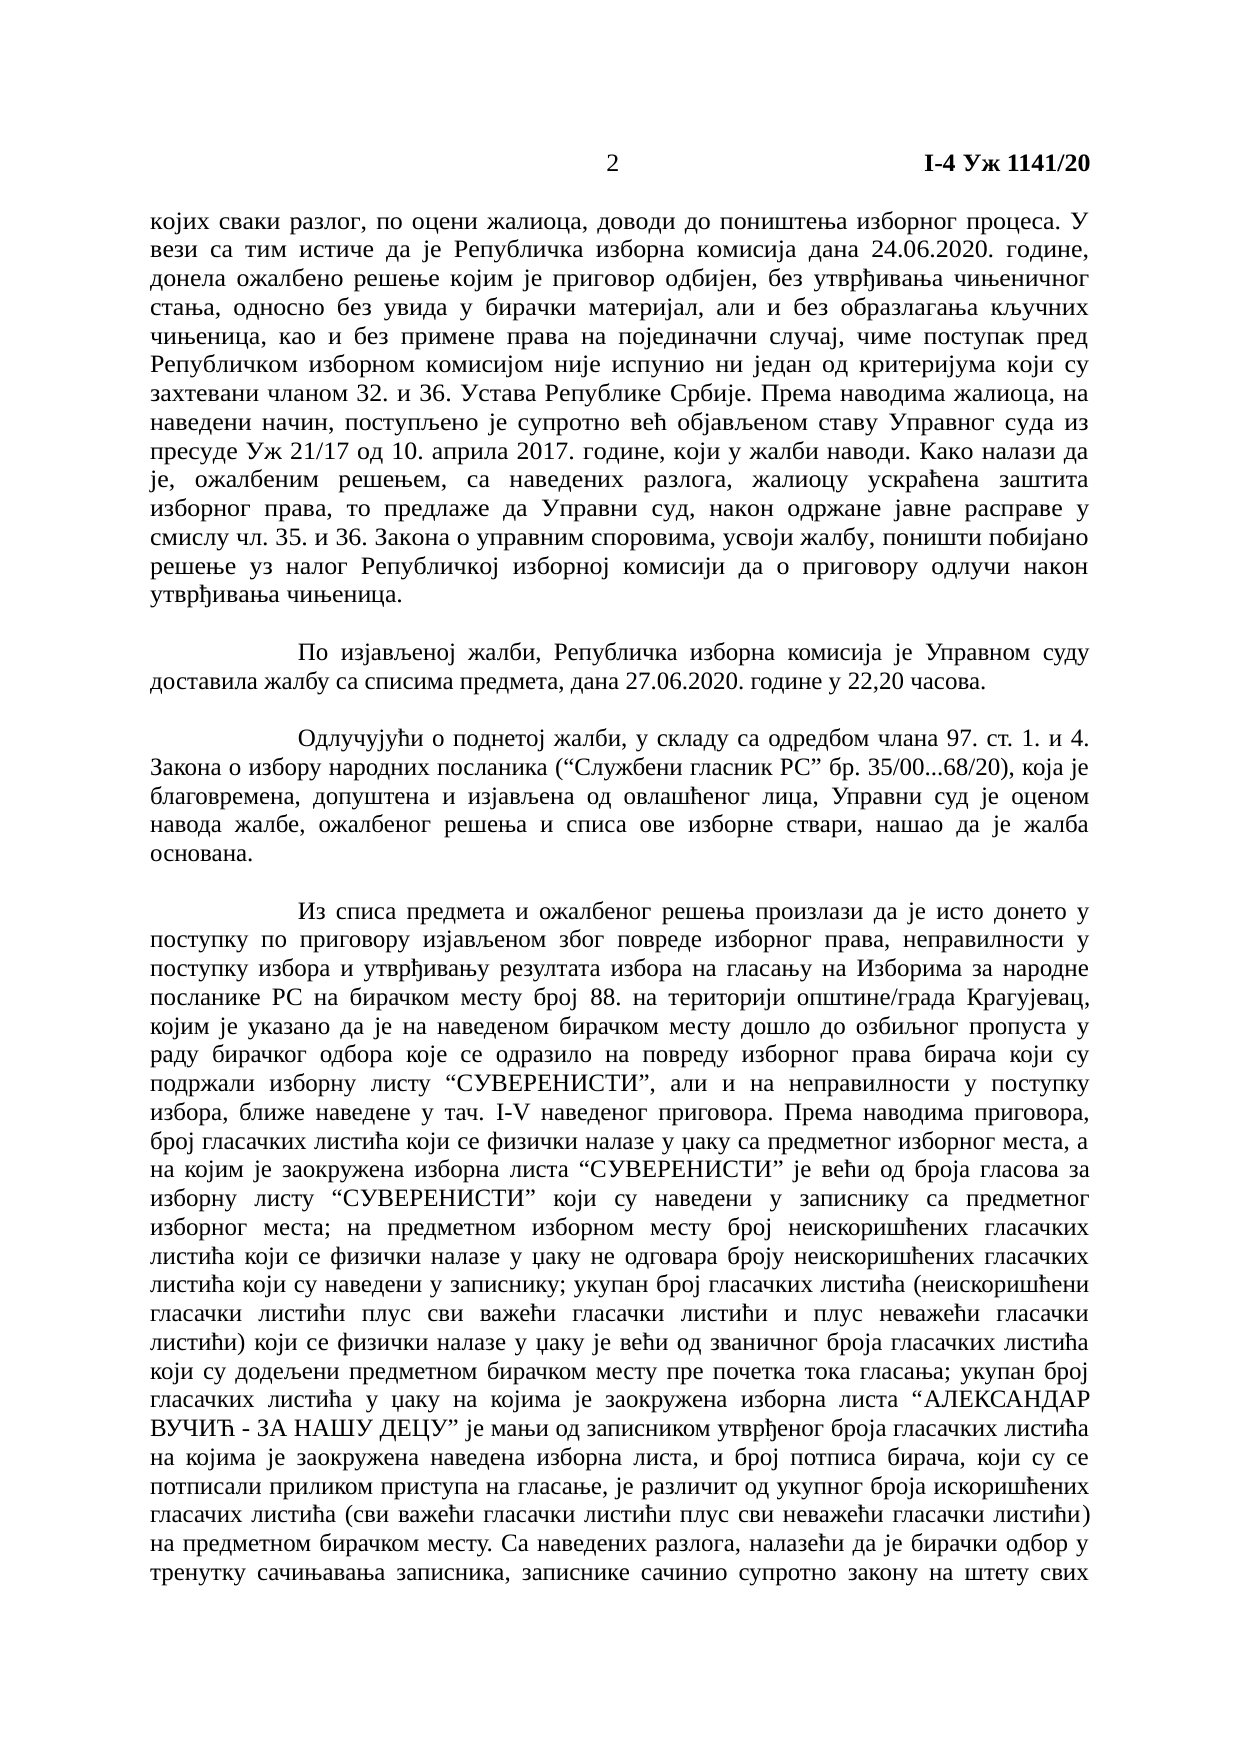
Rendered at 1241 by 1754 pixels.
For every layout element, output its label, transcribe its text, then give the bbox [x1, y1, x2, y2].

text По изјављеној жалби, Републичка изборна комисија је Управном суду доставила жалбу са списима предмета, дана 27.06.2020. године у 22,20 часова. [150, 637, 1090, 694]
text Из списа предмета и ожалбеног решења произлази да је исто донето у поступку по приговору изјављеном због повреде изборног права, неправилности у поступку избора и утврђивању резултата избора на гласању на Изборима за народне посланике РС на бирачком месту број 88. на територији општине/града Крагујевац, којим је указано да је на наведеном бирачком месту дошло до озбиљног пропуста у раду бирачког одбора које се одразило на повреду изборног права бирача који су подржали изборну листу “СУВЕРЕНИСТИ”, али и на неправилности у поступку избора, ближе наведене у тач. I-V наведеног приговора. Према наводима приговора, број гласачких листића који се физички налазе у џаку са предметног изборног места, а на којим је заокружена изборна листа “СУВЕРЕНИСТИ” је већи од броја гласова за изборну листу “СУВЕРЕНИСТИ” који су наведени у записнику са предметног изборног места; на предметном изборном месту број неискоришћених гласачких листића који се физички налазе у џаку не одговара броју неискоришћених гласачких листића који су наведени у записнику; укупан број гласачких листића (неискоришћени гласачки листићи плус сви важећи гласачки листићи и плус неважећи гласачки листићи) који се физички налазе у џаку је већи од званичног броја гласачких листића који су додељени предметном бирачком месту пре почетка тока гласања; укупан број гласачких листића у џаку на којима је заокружена изборна листа “АЛЕКСАНДАР ВУЧИЋ - ЗА НАШУ ДЕЦУ” је мањи од записником утврђеног броја гласачких листића на којима је заокружена наведена изборна листа, и број потписа бирача, који су се потписали приликом приступа на гласање, је различит од укупног броја искоришћених гласачих листића (сви важећи гласачки листићи плус сви неважећи гласачки листићи) на предметном бирачком месту. Са наведених разлога, налазећи да је бирачки одбор у тренутку сачињавања записника, записнике сачинио супротно закону на штету свих [150, 896, 1090, 1586]
text Одлучујући о поднетој жалби, у складу са одредбом члана 97. ст. 1. и 4. Закона о избору народних посланика (“Службени гласник РС” бр. 35/00...68/20), која је благовремена, допуштена и изјављена од овлашћеног лица, Управни суд је оценом навода жалбе, ожалбеног решења и списа ове изборне ствари, нашао да је жалба основана. [150, 723, 1090, 867]
text којих сваки разлог, по оцени жалиоца, доводи до поништења изборног процеса. У вези са тим истиче да је Републичка изборна комисија дана 24.06.2020. године, донела ожалбено решење којим је приговор одбијен, без утврђивања чињеничног стања, односно без увида у бирачки материјал, али и без образлагања кључних чињеница, као и без примене права на појединачни случај, чиме поступак пред Републичком изборном комисијом није испунио ни један од критеријума који су захтевани чланом 32. и 36. Устава Републике Србије. Према наводима жалиoца, на наведени начин, поступљено је супротно већ објављеном ставу Управног суда из пресуде Уж 21/17 од 10. априла 2017. године, који у жалби наводи. Како налази да је, ожалбеним решењем, са наведених разлога, жалиоцу ускраћена заштита изборног права, то предлаже да Управни суд, након одржане јавне расправе у смислу чл. 35. и 36. Закона о управним споровима, усвоји жалбу, поништи побијано решење уз налог Републичкој изборној комисији да о приговору одлучи након утврђивања чињеница. [150, 206, 1090, 608]
